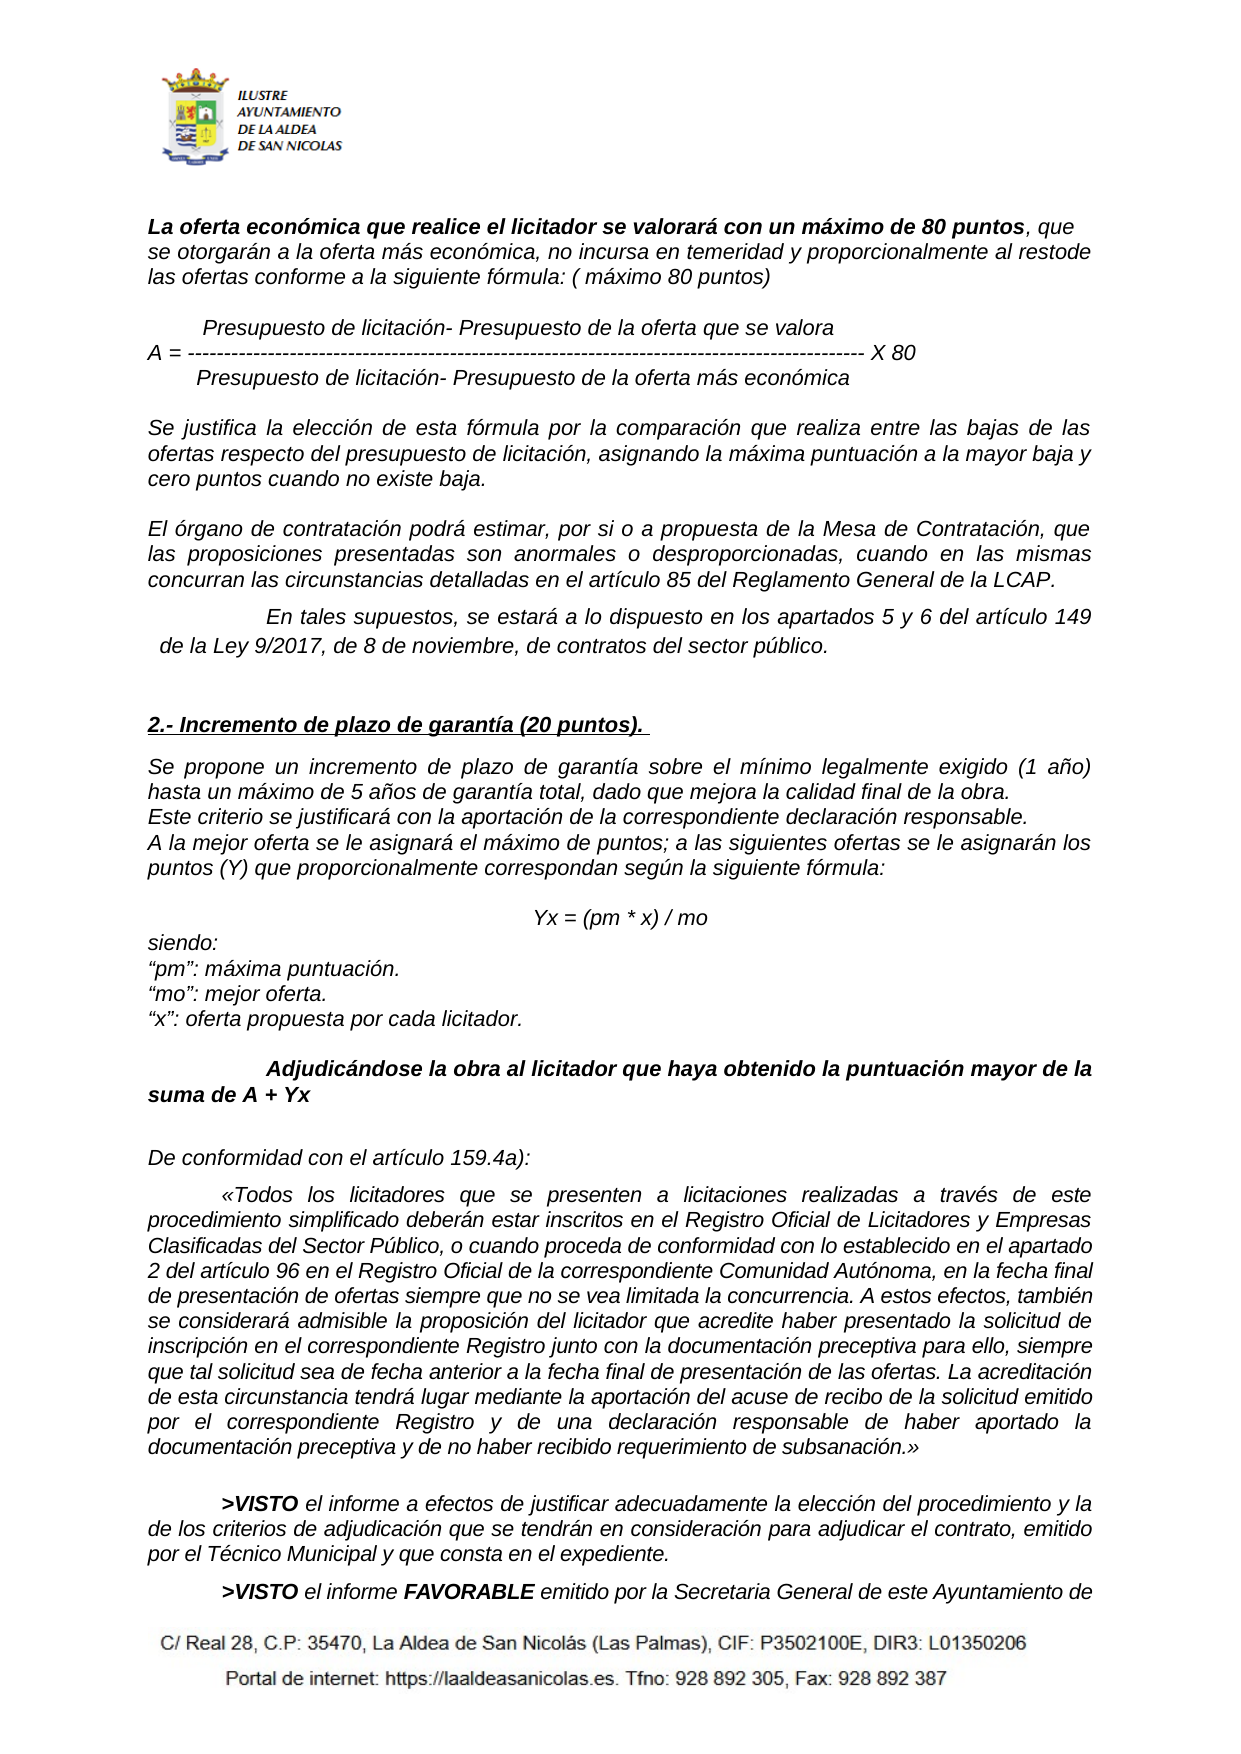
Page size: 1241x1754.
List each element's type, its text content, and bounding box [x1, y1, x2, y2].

text De conformidad con el artículo 159.4a): [148, 1144, 1093, 1170]
text 2.- Incremento de plazo de garantía (20 puntos). [148, 712, 1093, 738]
text El órgano de contratación podrá estimar, por si o a propuesta de la Mesa de Contratación, que las proposiciones presentadas son anormales o desproporcionadas, cuando en las mismas concurran las circunstancias detalladas en el artículo 85 del Reglamento General de la LCAP. [148, 516, 1093, 592]
text Yx = (pm * x) / mo [148, 905, 1093, 930]
text >VISTO el informe FAVORABLE emitido por la Secretaria General de este Ayuntamiento de [148, 1579, 1093, 1604]
text Se propone un incremento de plazo de garantía sobre el mínimo legalmente exigido (1 año) hasta un máximo de 5 años de garantía total, dado que mejora la calidad final de la obra. [148, 754, 1093, 804]
text siendo: [148, 930, 1093, 956]
text >VISTO el informe a efectos de justificar adecuadamente la elección del procedimiento y la de los criterios de adjudicación que se tendrán en consideración para adjudicar el contrato, emitido por el Técnico Municipal y que consta en el expediente. [148, 1491, 1093, 1567]
text “x”: oferta propuesta por cada licitador. [148, 1006, 1093, 1031]
text “mo”: mejor oferta. [148, 981, 1093, 1006]
text «Todos los licitadores que se presenten a licitaciones realizadas a través de este procedimiento simplificado deberán estar inscritos en el Registro Oficial de Licitadores y Empresas Clasificadas del Sector Público, o cuando proceda de conformidad con lo establecido en el apartado 2 del artículo 96 en el Registro Oficial de la correspondiente Comunidad Autónoma, en la fecha final de presentación de ofertas siempre que no se vea limitada la concurrencia. A estos efectos, también se considerará admisible la proposición del licitador que acredite haber presentado la solicitud de inscripción en el correspondiente Registro junto con la documentación preceptiva para ello, siempre que tal solicitud sea de fecha anterior a la fecha final de presentación de las ofertas. La acreditación de esta circunstancia tendrá lugar mediante la aportación del acuse de recibo de la solicitud emitido por el correspondiente Registro y de una declaración responsable de haber aportado la documentación preceptiva y de no haber recibido requerimiento de subsanación.» [148, 1182, 1093, 1459]
text A la mejor oferta se le asignará el máximo de puntos; a las siguientes ofertas se le asignarán los puntos (Y) que proporcionalmente correspondan según la siguiente fórmula: [148, 829, 1093, 880]
text Presupuesto de licitación- Presupuesto de la oferta más económica [148, 365, 1093, 390]
text “pm”: máxima puntuación. [148, 956, 1093, 981]
text En tales supuestos, se estará a lo dispuesto en los apartados 5 y 6 del artículo 149 de la Ley 9/2017, de 8 de noviembre, de contratos del sector público. [159, 604, 1093, 658]
text Se justifica la elección de esta fórmula por la comparación que realiza entre las bajas de las ofertas respecto del presupuesto de licitación, asignando la máxima puntuación a la mayor baja y cero puntos cuando no existe baja. [148, 415, 1093, 491]
picture [149, 1627, 1034, 1694]
text A = --------------------------------------------------------------------------------------------- X 80 [148, 340, 1093, 365]
text La oferta económica que realice el licitador se valorará con un máximo de 80 puntos, que [148, 188, 1093, 239]
text Este criterio se justificará con la aportación de la correspondiente declaración responsable. [148, 804, 1093, 829]
text Presupuesto de licitación- Presupuesto de la oferta que se valora [148, 314, 1093, 340]
text Adjudicándose la obra al licitador que haya obtenido la puntuación mayor de la suma de A + Yx [148, 1056, 1093, 1107]
picture [148, 60, 358, 173]
text se otorgarán a la oferta más económica, no incursa en temeridad y proporcionalmente al restode las ofertas conforme a la siguiente fórmula: ( máximo 80 puntos) [148, 239, 1093, 289]
